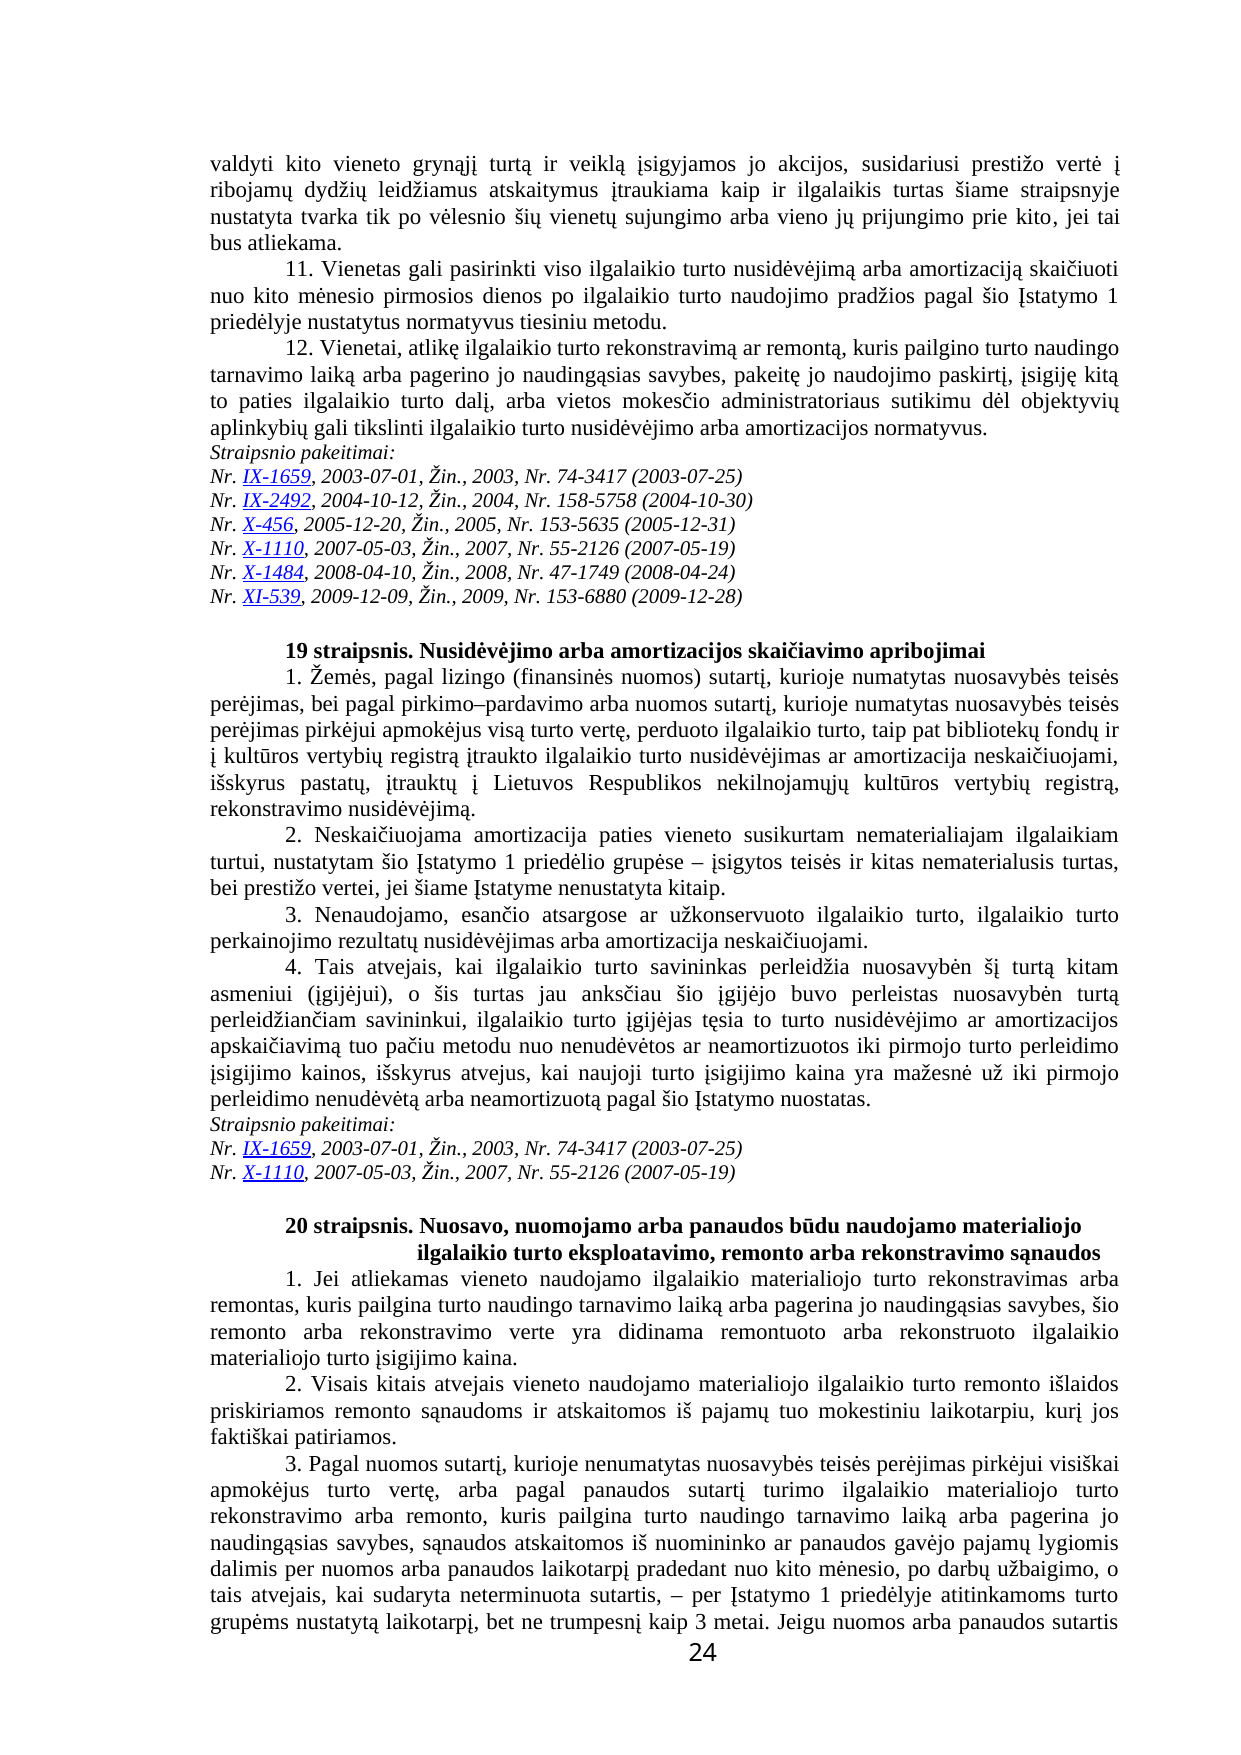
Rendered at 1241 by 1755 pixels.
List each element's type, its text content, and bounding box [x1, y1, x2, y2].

text valdyti kito vieneto grynąjį turtą ir veiklą įsigyjamos jo akcijos, susidariusi prestižo vertė į ribojamų dydžių leidžiamus atskaitymus įtraukiama kaip ir ilgalaikis turtas šiame straipsnyje nustatyta tvarka tik po vėlesnio šių vienetų sujungimo arba vieno jų prijungimo prie kito, jei tai bus atliekama. [210, 150, 1120, 255]
text Nr. IX-2492, 2004-10-12, Žin., 2004, Nr. 158-5758 (2004-10-30) [210, 488, 1120, 512]
text Nr. X-1110, 2007-05-03, Žin., 2007, Nr. 55-2126 (2007-05-19) [210, 536, 1120, 560]
text Nr. IX-1659, 2003-07-01, Žin., 2003, Nr. 74-3417 (2003-07-25) [210, 1136, 1120, 1159]
text Nr. X-1110, 2007-05-03, Žin., 2007, Nr. 55-2126 (2007-05-19) [210, 1159, 1120, 1184]
text Nr. X-1484, 2008-04-10, Žin., 2008, Nr. 47-1749 (2008-04-24) [210, 560, 1120, 584]
text 2. Visais kitais atvejais vieneto naudojamo materialiojo ilgalaikio turto remonto išlaidos priskiriamos remonto sąnaudoms ir atskaitomos iš pajamų tuo mokestiniu laikotarpiu, kurį jos faktiškai patiriamos. [210, 1371, 1120, 1449]
text 20 straipsnis. Nuosavo, nuomojamo arba panaudos būdu naudojamo materialiojo [285, 1212, 1120, 1239]
text 3. Nenaudojamo, esančio atsargose ar užkonservuoto ilgalaikio turto, ilgalaikio turto perkainojimo rezultatų nusidėvėjimas arba amortizacija neskaičiuojami. [210, 901, 1120, 953]
text Straipsnio pakeitimai: [210, 1111, 1120, 1136]
text 4. Tais atvejais, kai ilgalaikio turto savininkas perleidžia nuosavybėn šį turtą kitam asmeniui (įgijėjui), o šis turtas jau anksčiau šio įgijėjo buvo perleistas nuosavybėn turtą perleidžiančiam savininkui, ilgalaikio turto įgijėjas tęsia to turto nusidėvėjimo ar amortizacijos apskaičiavimą tuo pačiu metodu nuo nenudėvėtos ar neamortizuotos iki pirmojo turto perleidimo įsigijimo kainos, išskyrus atvejus, kai naujoji turto įsigijimo kaina yra mažesnė už iki pirmojo perleidimo nenudėvėtą arba neamortizuotą pagal šio Įstatymo nuostatas. [210, 953, 1120, 1111]
text 1. Jei atliekamas vieneto naudojamo ilgalaikio materialiojo turto rekonstravimas arba remontas, kuris pailgina turto naudingo tarnavimo laiką arba pagerina jo naudingąsias savybes, šio remonto arba rekonstravimo verte yra didinama remontuoto arba rekonstruoto ilgalaikio materialiojo turto įsigijimo kaina. [210, 1265, 1120, 1371]
text Nr. IX-1659, 2003-07-01, Žin., 2003, Nr. 74-3417 (2003-07-25) [210, 464, 1120, 488]
text Nr. X-456, 2005-12-20, Žin., 2005, Nr. 153-5635 (2005-12-31) [210, 512, 1120, 536]
text 3. Pagal nuomos sutartį, kurioje nenumatytas nuosavybės teisės perėjimas pirkėjui visiškai apmokėjus turto vertę, arba pagal panaudos sutartį turimo ilgalaikio materialiojo turto rekonstravimo arba remonto, kuris pailgina turto naudingo tarnavimo laiką arba pagerina jo naudingąsias savybes, sąnaudos atskaitomos iš nuomininko ar panaudos gavėjo pajamų lygiomis dalimis per nuomos arba panaudos laikotarpį pradedant nuo kito mėnesio, po darbų užbaigimo, o tais atvejais, kai sudaryta neterminuota sutartis, – per Įstatymo 1 priedėlyje atitinkamoms turto grupėms nustatytą laikotarpį, bet ne trumpesnį kaip 3 metai. Jeigu nuomos arba panaudos sutartis [210, 1449, 1120, 1634]
text Straipsnio pakeitimai: [210, 440, 1120, 464]
text 19 straipsnis. Nusidėvėjimo arba amortizacijos skaičiavimo apribojimai [210, 637, 1120, 663]
text Nr. XI-539, 2009-12-09, Žin., 2009, Nr. 153-6880 (2009-12-28) [210, 584, 1120, 608]
text 2. Neskaičiuojama amortizacija paties vieneto susikurtam nematerialiajam ilgalaikiam turtui, nustatytam šio Įstatymo 1 priedėlio grupėse – įsigytos teisės ir kitas nematerialusis turtas, bei prestižo vertei, jei šiame Įstatyme nenustatyta kitaip. [210, 822, 1120, 901]
text 1. Žemės, pagal lizingo (finansinės nuomos) sutartį, kurioje numatytas nuosavybės teisės perėjimas, bei pagal pirkimo–pardavimo arba nuomos sutartį, kurioje numatytas nuosavybės teisės perėjimas pirkėjui apmokėjus visą turto vertę, perduoto ilgalaikio turto, taip pat bibliotekų fondų ir į kultūros vertybių registrą įtraukto ilgalaikio turto nusidėvėjimas ar amortizacija neskaičiuojami, išskyrus pastatų, įtrauktų į Lietuvos Respublikos nekilnojamųjų kultūros vertybių registrą, rekonstravimo nusidėvėjimą. [210, 663, 1120, 822]
text 12. Vienetai, atlikę ilgalaikio turto rekonstravimą ar remontą, kuris pailgino turto naudingo tarnavimo laiką arba pagerino jo naudingąsias savybes, pakeitę jo naudojimo paskirtį, įsigiję kitą to paties ilgalaikio turto dalį, arba vietos mokesčio administratoriaus sutikimu dėl objektyvių aplinkybių gali tikslinti ilgalaikio turto nusidėvėjimo arba amortizacijos normatyvus. [210, 334, 1120, 440]
text ilgalaikio turto eksploatavimo, remonto arba rekonstravimo sąnaudos [417, 1239, 1120, 1265]
text 11. Vienetas gali pasirinkti viso ilgalaikio turto nusidėvėjimą arba amortizaciją skaičiuoti nuo kito mėnesio pirmosios dienos po ilgalaikio turto naudojimo pradžios pagal šio Įstatymo 1 priedėlyje nustatytus normatyvus tiesiniu metodu. [210, 255, 1120, 334]
